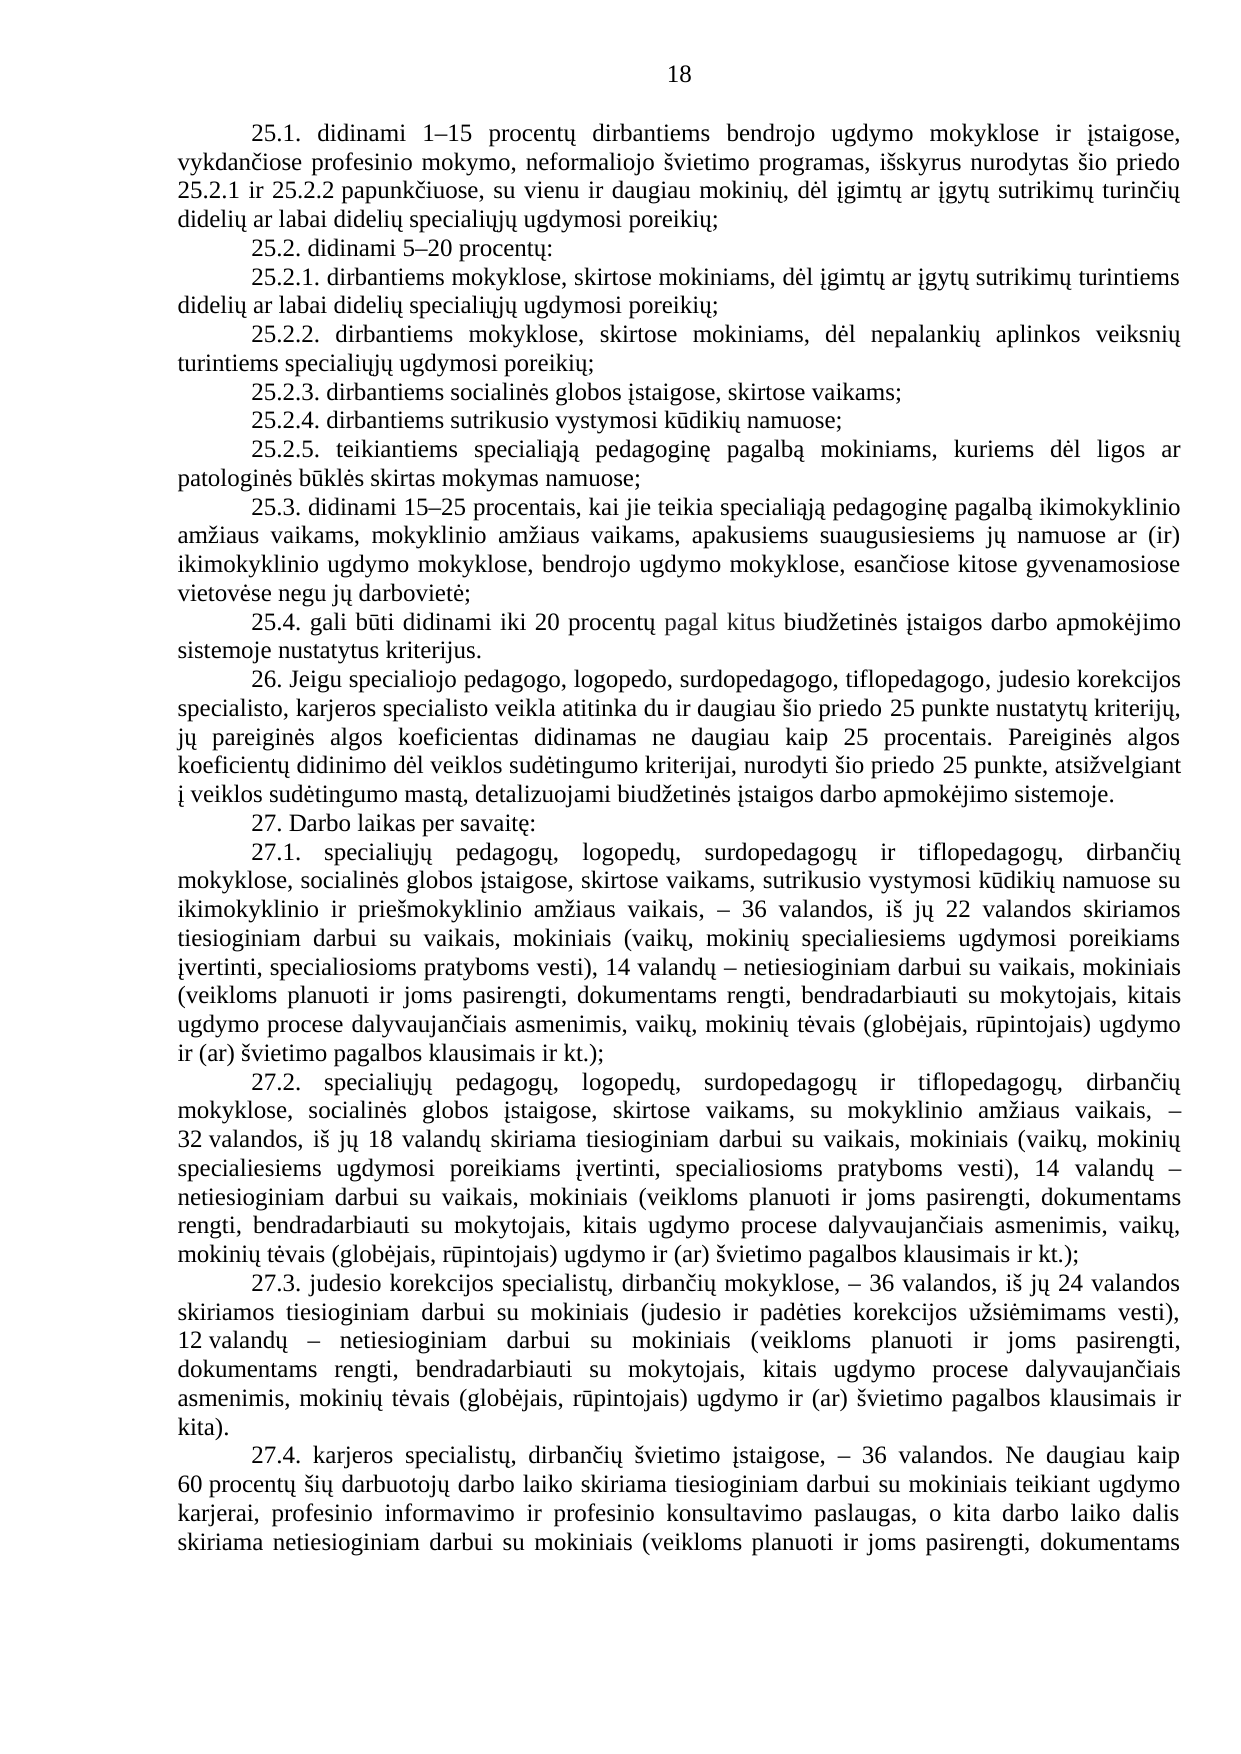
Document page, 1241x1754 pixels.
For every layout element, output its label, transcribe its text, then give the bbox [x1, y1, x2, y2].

text 25.3. didinami 15–25 procentais, kai jie teikia specialiąją pedagoginę pagalbą ikimokyklinio amžiaus vaikams, mokyklinio amžiaus vaikams, apakusiems suaugusiesiems jų namuose ar (ir) ikimokyklinio ugdymo mokyklose, bendrojo ugdymo mokyklose, esančiose kitose gyvenamosiose vietovėse negu jų darbovietė; [177, 492, 1181, 607]
text 27.1. specialiųjų pedagogų, logopedų, surdopedagogų ir tiflopedagogų, dirbančių mokyklose, socialinės globos įstaigose, skirtose vaikams, sutrikusio vystymosi kūdikių namuose su ikimokyklinio ir priešmokyklinio amžiaus vaikais, – 36 valandos, iš jų 22 valandos skiriamos tiesioginiam darbui su vaikais, mokiniais (vaikų, mokinių specialiesiems ugdymosi poreikiams įvertinti, specialiosioms pratyboms vesti), 14 valandų – netiesioginiam darbui su vaikais, mokiniais (veikloms planuoti ir joms pasirengti, dokumentams rengti, bendradarbiauti su mokytojais, kitais ugdymo procese dalyvaujančiais asmenimis, vaikų, mokinių tėvais (globėjais, rūpintojais) ugdymo ir (ar) švietimo pagalbos klausimais ir kt.); [177, 837, 1181, 1067]
text 25.2.4. dirbantiems sutrikusio vystymosi kūdikių namuose; [177, 406, 1181, 434]
text 25.1. didinami 1–15 procentų dirbantiems bendrojo ugdymo mokyklose ir įstaigose, vykdančiose profesinio mokymo, neformaliojo švietimo programas, išskyrus nurodytas šio priedo 25.2.1 ir 25.2.2 papunkčiuose, su vienu ir daugiau mokinių, dėl įgimtų ar įgytų sutrikimų turinčių didelių ar labai didelių specialiųjų ugdymosi poreikių; [177, 118, 1181, 233]
text 25.2.1. dirbantiems mokyklose, skirtose mokiniams, dėl įgimtų ar įgytų sutrikimų turintiems didelių ar labai didelių specialiųjų ugdymosi poreikių; [177, 262, 1181, 319]
text 25.2.5. teikiantiems specialiąją pedagoginę pagalbą mokiniams, kuriems dėl ligos ar patologinės būklės skirtas mokymas namuose; [177, 434, 1181, 492]
text 26. Jeigu specialiojo pedagogo, logopedo, surdopedagogo, tiflopedagogo, judesio korekcijos specialisto, karjeros specialisto veikla atitinka du ir daugiau šio priedo 25 punkte nustatytų kriterijų, jų pareiginės algos koeficientas didinamas ne daugiau kaip 25 procentais. Pareiginės algos koeficientų didinimo dėl veiklos sudėtingumo kriterijai, nurodyti šio priedo 25 punkte, atsižvelgiant į veiklos sudėtingumo mastą, detalizuojami biudžetinės įstaigos darbo apmokėjimo sistemoje. [177, 664, 1181, 808]
text 25.2.3. dirbantiems socialinės globos įstaigose, skirtose vaikams; [177, 377, 1181, 406]
text 25.4. gali būti didinami iki 20 procentų pagal kitus biudžetinės įstaigos darbo apmokėjimo sistemoje nustatytus kriterijus. [177, 607, 1181, 664]
text 27.2. specialiųjų pedagogų, logopedų, surdopedagogų ir tiflopedagogų, dirbančių mokyklose, socialinės globos įstaigose, skirtose vaikams, su mokyklinio amžiaus vaikais, – 32 valandos, iš jų 18 valandų skiriama tiesioginiam darbui su vaikais, mokiniais (vaikų, mokinių specialiesiems ugdymosi poreikiams įvertinti, specialiosioms pratyboms vesti), 14 valandų – netiesioginiam darbui su vaikais, mokiniais (veikloms planuoti ir joms pasirengti, dokumentams rengti, bendradarbiauti su mokytojais, kitais ugdymo procese dalyvaujančiais asmenimis, vaikų, mokinių tėvais (globėjais, rūpintojais) ugdymo ir (ar) švietimo pagalbos klausimais ir kt.); [177, 1067, 1181, 1268]
text 25.2.2. dirbantiems mokyklose, skirtose mokiniams, dėl nepalankių aplinkos veiksnių turintiems specialiųjų ugdymosi poreikių; [177, 319, 1181, 377]
text 27.3. judesio korekcijos specialistų, dirbančių mokyklose, – 36 valandos, iš jų 24 valandos skiriamos tiesioginiam darbui su mokiniais (judesio ir padėties korekcijos užsiėmimams vesti), 12 valandų – netiesioginiam darbui su mokiniais (veikloms planuoti ir joms pasirengti, dokumentams rengti, bendradarbiauti su mokytojais, kitais ugdymo procese dalyvaujančiais asmenimis, mokinių tėvais (globėjais, rūpintojais) ugdymo ir (ar) švietimo pagalbos klausimais ir kita). [177, 1268, 1181, 1441]
text 27.4. karjeros specialistų, dirbančių švietimo įstaigose, – 36 valandos. Ne daugiau kaip 60 procentų šių darbuotojų darbo laiko skiriama tiesioginiam darbui su mokiniais teikiant ugdymo karjerai, profesinio informavimo ir profesinio konsultavimo paslaugas, o kita darbo laiko dalis skiriama netiesioginiam darbui su mokiniais (veikloms planuoti ir joms pasirengti, dokumentams [177, 1441, 1181, 1556]
text 25.2. didinami 5–20 procentų: [177, 233, 1181, 262]
text 27. Darbo laikas per savaitę: [177, 808, 1181, 837]
